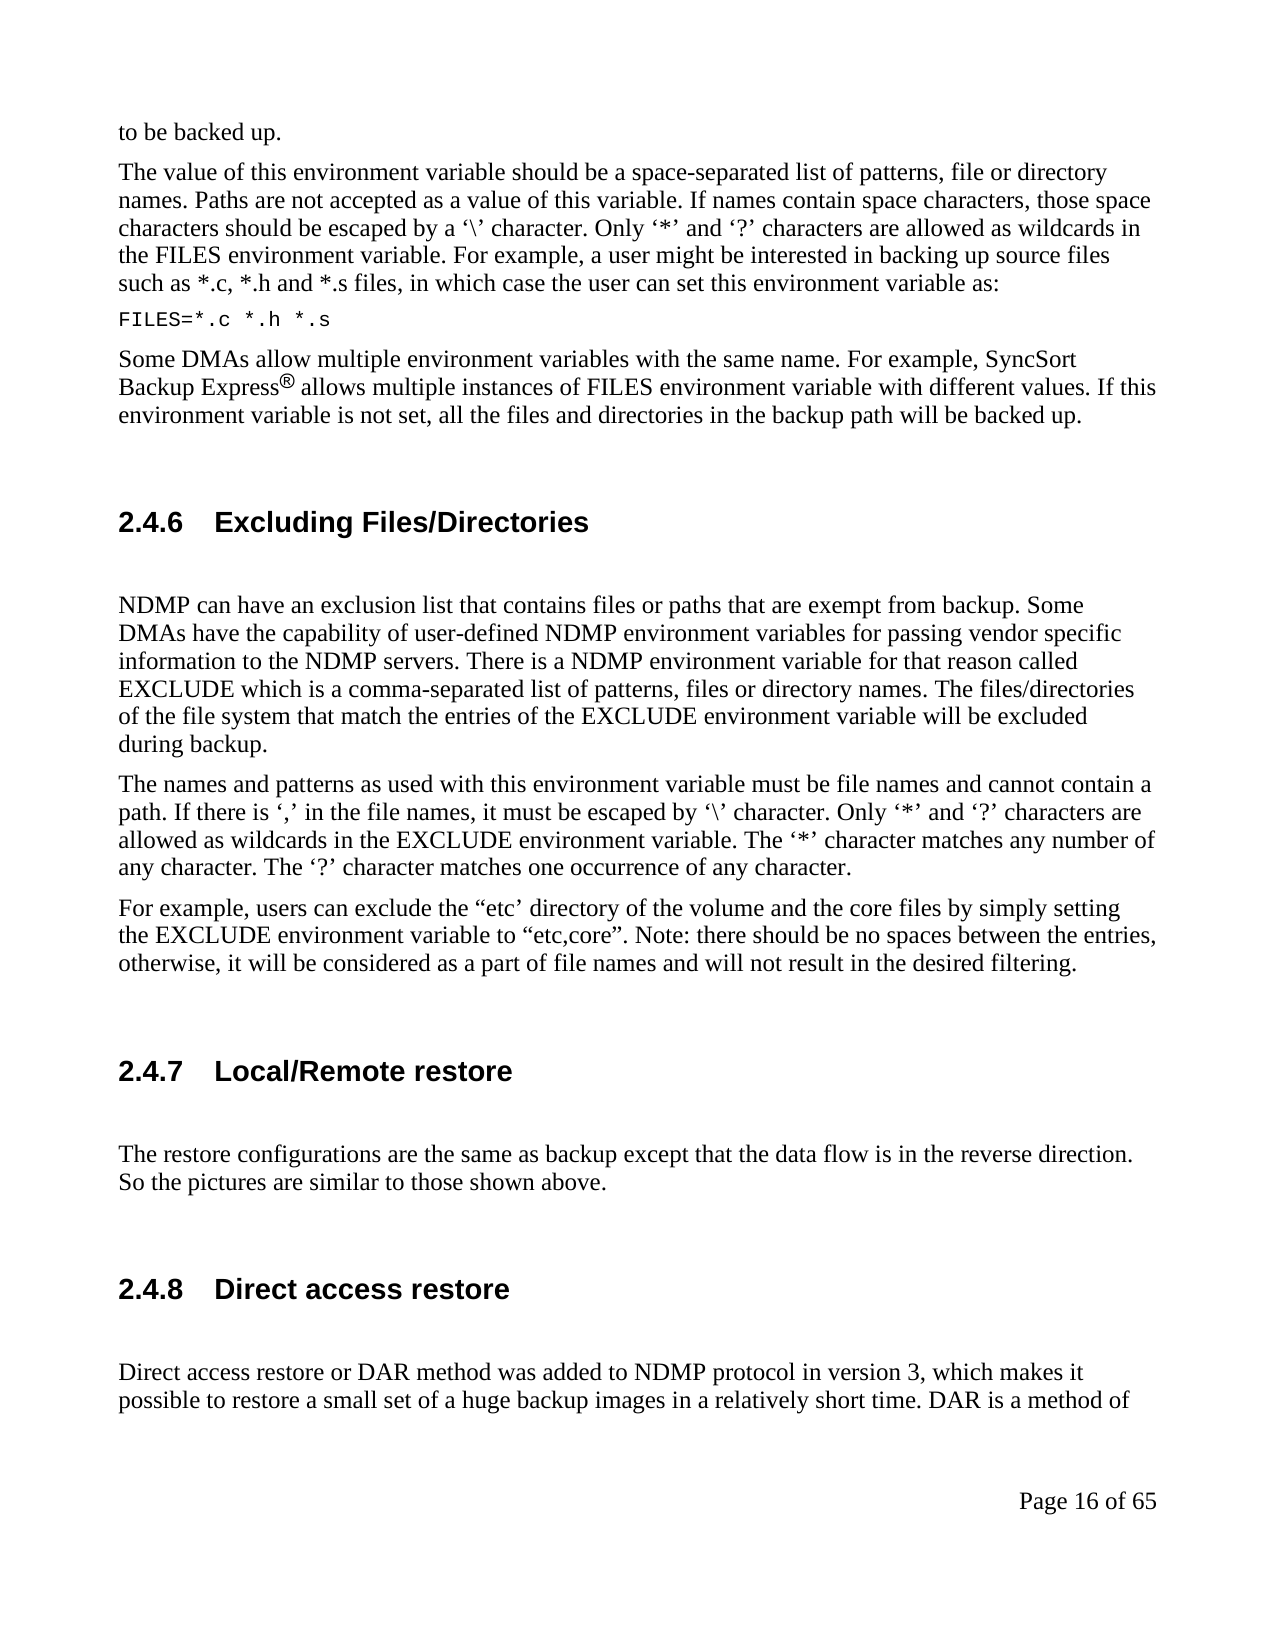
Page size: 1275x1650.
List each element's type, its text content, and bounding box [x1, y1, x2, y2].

text The restore configurations are the same as backup except that the data flow is in the reverse direction. So the pictures are similar to those shown above. [118, 1140, 1157, 1195]
subtitle Local/Remote restore [118, 1054, 1157, 1087]
subtitle Excluding Files/Directories [118, 506, 1157, 539]
text The names and patterns as used with this environment variable must be file names and cannot contain a path. If there is ‘,’ in the file names, it must be escaped by ‘\’ character. Only ‘*’ and ‘?’ characters are allowed as wildcards in the EXCLUDE environment variable. The ‘*’ character matches any number of any character. The ‘?’ character matches one occurrence of any character. [118, 770, 1157, 881]
text NDMP can have an exclusion list that contains files or paths that are exempt from backup. Some DMAs have the capability of user-defined NDMP environment variables for passing vendor specific information to the NDMP servers. There is a NDMP environment variable for that reason called EXCLUDE which is a comma-separated list of patterns, files or directory names. The files/directories of the file system that match the entries of the EXCLUDE environment variable will be excluded during backup. [118, 592, 1157, 758]
subtitle Direct access restore [118, 1273, 1157, 1306]
text Direct access restore or DAR method was added to NDMP protocol in version 3, which makes it possible to restore a small set of a huge backup images in a relatively short time. DAR is a method of [118, 1358, 1157, 1414]
text The value of this environment variable should be a space-separated list of patterns, file or directory names. Paths are not accepted as a value of this variable. If names contain space characters, those space characters should be escaped by a ‘\’ character. Only ‘*’ and ‘?’ characters are allowed as wildcards in the FILES environment variable. For example, a user might be interested in backing up source files such as *.c, *.h and *.s files, in which case the user can set this environment variable as: [118, 158, 1157, 297]
text For example, users can exclude the “etc’ directory of the volume and the core files by simply setting the EXCLUDE environment variable to “etc,core”. Note: there should be no spaces between the entries, otherwise, it will be considered as a part of file names and will not result in the desired filtering. [118, 894, 1157, 977]
text Some DMAs allow multiple environment variables with the same name. For example, SyncSort Backup Expressâ allows multiple instances of FILES environment variable with different values. If this environment variable is not set, all the files and directories in the backup path will be backed up. [118, 345, 1157, 428]
text to be backed up. [118, 118, 1157, 146]
text FILES=*.c *.h *.s [118, 309, 1157, 333]
